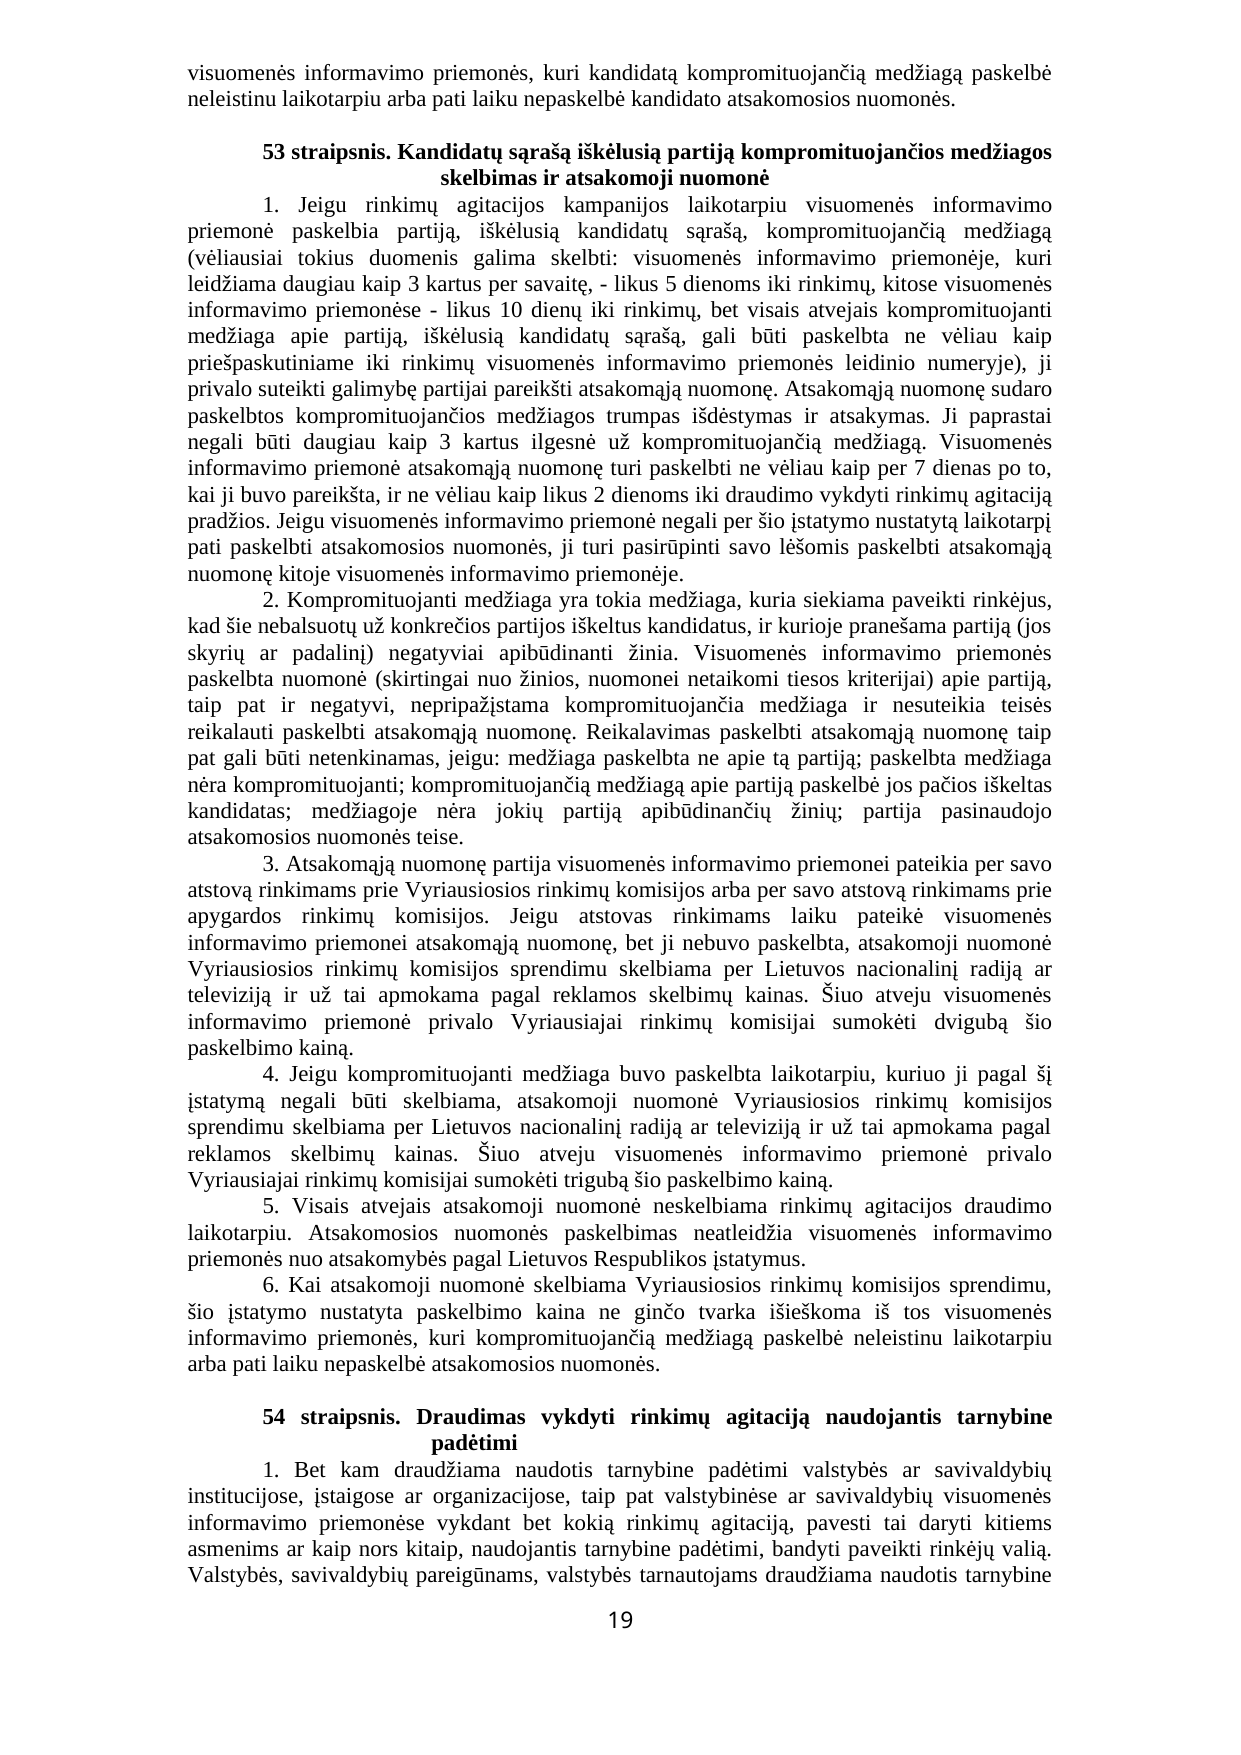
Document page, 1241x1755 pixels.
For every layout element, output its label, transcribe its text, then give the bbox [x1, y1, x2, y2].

subtitle 54 straipsnis. Draudimas vykdyti rinkimų agitaciją naudojantis tarnybine padėtimi [262, 1403, 1053, 1456]
text 3. Atsakomąją nuomonę partija visuomenės informavimo priemonei pateikia per savo atstovą rinkimams prie Vyriausiosios rinkimų komisijos arba per savo atstovą rinkimams prie apygardos rinkimų komisijos. Jeigu atstovas rinkimams laiku pateikė visuomenės informavimo priemonei atsakomąją nuomonę, bet ji nebuvo paskelbta, atsakomoji nuomonė Vyriausiosios rinkimų komisijos sprendimu skelbiama per Lietuvos nacionalinį radiją ar televiziją ir už tai apmokama pagal reklamos skelbimų kainas. Šiuo atveju visuomenės informavimo priemonė privalo Vyriausiajai rinkimų komisijai sumokėti dvigubą šio paskelbimo kainą. [187, 850, 1053, 1061]
text 1. Bet kam draudžiama naudotis tarnybine padėtimi valstybės ar savivaldybių institucijose, įstaigose ar organizacijose, taip pat valstybinėse ar savivaldybių visuomenės informavimo priemonėse vykdant bet kokią rinkimų agitaciją, pavesti tai daryti kitiems asmenims ar kaip nors kitaip, naudojantis tarnybine padėtimi, bandyti paveikti rinkėjų valią. Valstybės, savivaldybių pareigūnams, valstybės tarnautojams draudžiama naudotis tarnybine [187, 1456, 1053, 1588]
text visuomenės informavimo priemonės, kuri kandidatą kompromituojančią medžiagą paskelbė neleistinu laikotarpiu arba pati laiku nepaskelbė kandidato atsakomosios nuomonės. [187, 59, 1053, 112]
text 1. Jeigu rinkimų agitacijos kampanijos laikotarpiu visuomenės informavimo priemonė paskelbia partiją, iškėlusią kandidatų sąrašą, kompromituojančią medžiagą (vėliausiai tokius duomenis galima skelbti: visuomenės informavimo priemonėje, kuri leidžiama daugiau kaip 3 kartus per savaitę, - likus 5 dienoms iki rinkimų, kitose visuomenės informavimo priemonėse - likus 10 dienų iki rinkimų, bet visais atvejais kompromituojanti medžiaga apie partiją, iškėlusią kandidatų sąrašą, gali būti paskelbta ne vėliau kaip priešpaskutiniame iki rinkimų visuomenės informavimo priemonės leidinio numeryje), ji privalo suteikti galimybę partijai pareikšti atsakomąją nuomonę. Atsakomąją nuomonę sudaro paskelbtos kompromituojančios medžiagos trumpas išdėstymas ir atsakymas. Ji paprastai negali būti daugiau kaip 3 kartus ilgesnė už kompromituojančią medžiagą. Visuomenės informavimo priemonė atsakomąją nuomonę turi paskelbti ne vėliau kaip per 7 dienas po to, kai ji buvo pareikšta, ir ne vėliau kaip likus 2 dienoms iki draudimo vykdyti rinkimų agitaciją pradžios. Jeigu visuomenės informavimo priemonė negali per šio įstatymo nustatytą laikotarpį pati paskelbti atsakomosios nuomonės, ji turi pasirūpinti savo lėšomis paskelbti atsakomąją nuomonę kitoje visuomenės informavimo priemonėje. [187, 191, 1053, 586]
text 4. Jeigu kompromituojanti medžiaga buvo paskelbta laikotarpiu, kuriuo ji pagal šį įstatymą negali būti skelbiama, atsakomoji nuomonė Vyriausiosios rinkimų komisijos sprendimu skelbiama per Lietuvos nacionalinį radiją ar televiziją ir už tai apmokama pagal reklamos skelbimų kainas. Šiuo atveju visuomenės informavimo priemonė privalo Vyriausiajai rinkimų komisijai sumokėti trigubą šio paskelbimo kainą. [187, 1061, 1053, 1192]
subtitle 53 straipsnis. Kandidatų sąrašą iškėlusią partiją kompromituojančios medžiagos skelbimas ir atsakomoji nuomonė [262, 138, 1053, 191]
text 2. Kompromituojanti medžiaga yra tokia medžiaga, kuria siekiama paveikti rinkėjus, kad šie nebalsuotų už konkrečios partijos iškeltus kandidatus, ir kurioje pranešama partiją (jos skyrių ar padalinį) negatyviai apibūdinanti žinia. Visuomenės informavimo priemonės paskelbta nuomonė (skirtingai nuo žinios, nuomonei netaikomi tiesos kriterijai) apie partiją, taip pat ir negatyvi, nepripažįstama kompromituojančia medžiaga ir nesuteikia teisės reikalauti paskelbti atsakomąją nuomonę. Reikalavimas paskelbti atsakomąją nuomonę taip pat gali būti netenkinamas, jeigu: medžiaga paskelbta ne apie tą partiją; paskelbta medžiaga nėra kompromituojanti; kompromituojančią medžiagą apie partiją paskelbė jos pačios iškeltas kandidatas; medžiagoje nėra jokių partiją apibūdinančių žinių; partija pasinaudojo atsakomosios nuomonės teise. [187, 586, 1053, 850]
text 6. Kai atsakomoji nuomonė skelbiama Vyriausiosios rinkimų komisijos sprendimu, šio įstatymo nustatyta paskelbimo kaina ne ginčo tvarka išieškoma iš tos visuomenės informavimo priemonės, kuri kompromituojančią medžiagą paskelbė neleistinu laikotarpiu arba pati laiku nepaskelbė atsakomosios nuomonės. [187, 1271, 1053, 1377]
text 5. Visais atvejais atsakomoji nuomonė neskelbiama rinkimų agitacijos draudimo laikotarpiu. Atsakomosios nuomonės paskelbimas neatleidžia visuomenės informavimo priemonės nuo atsakomybės pagal Lietuvos Respublikos įstatymus. [187, 1192, 1053, 1271]
